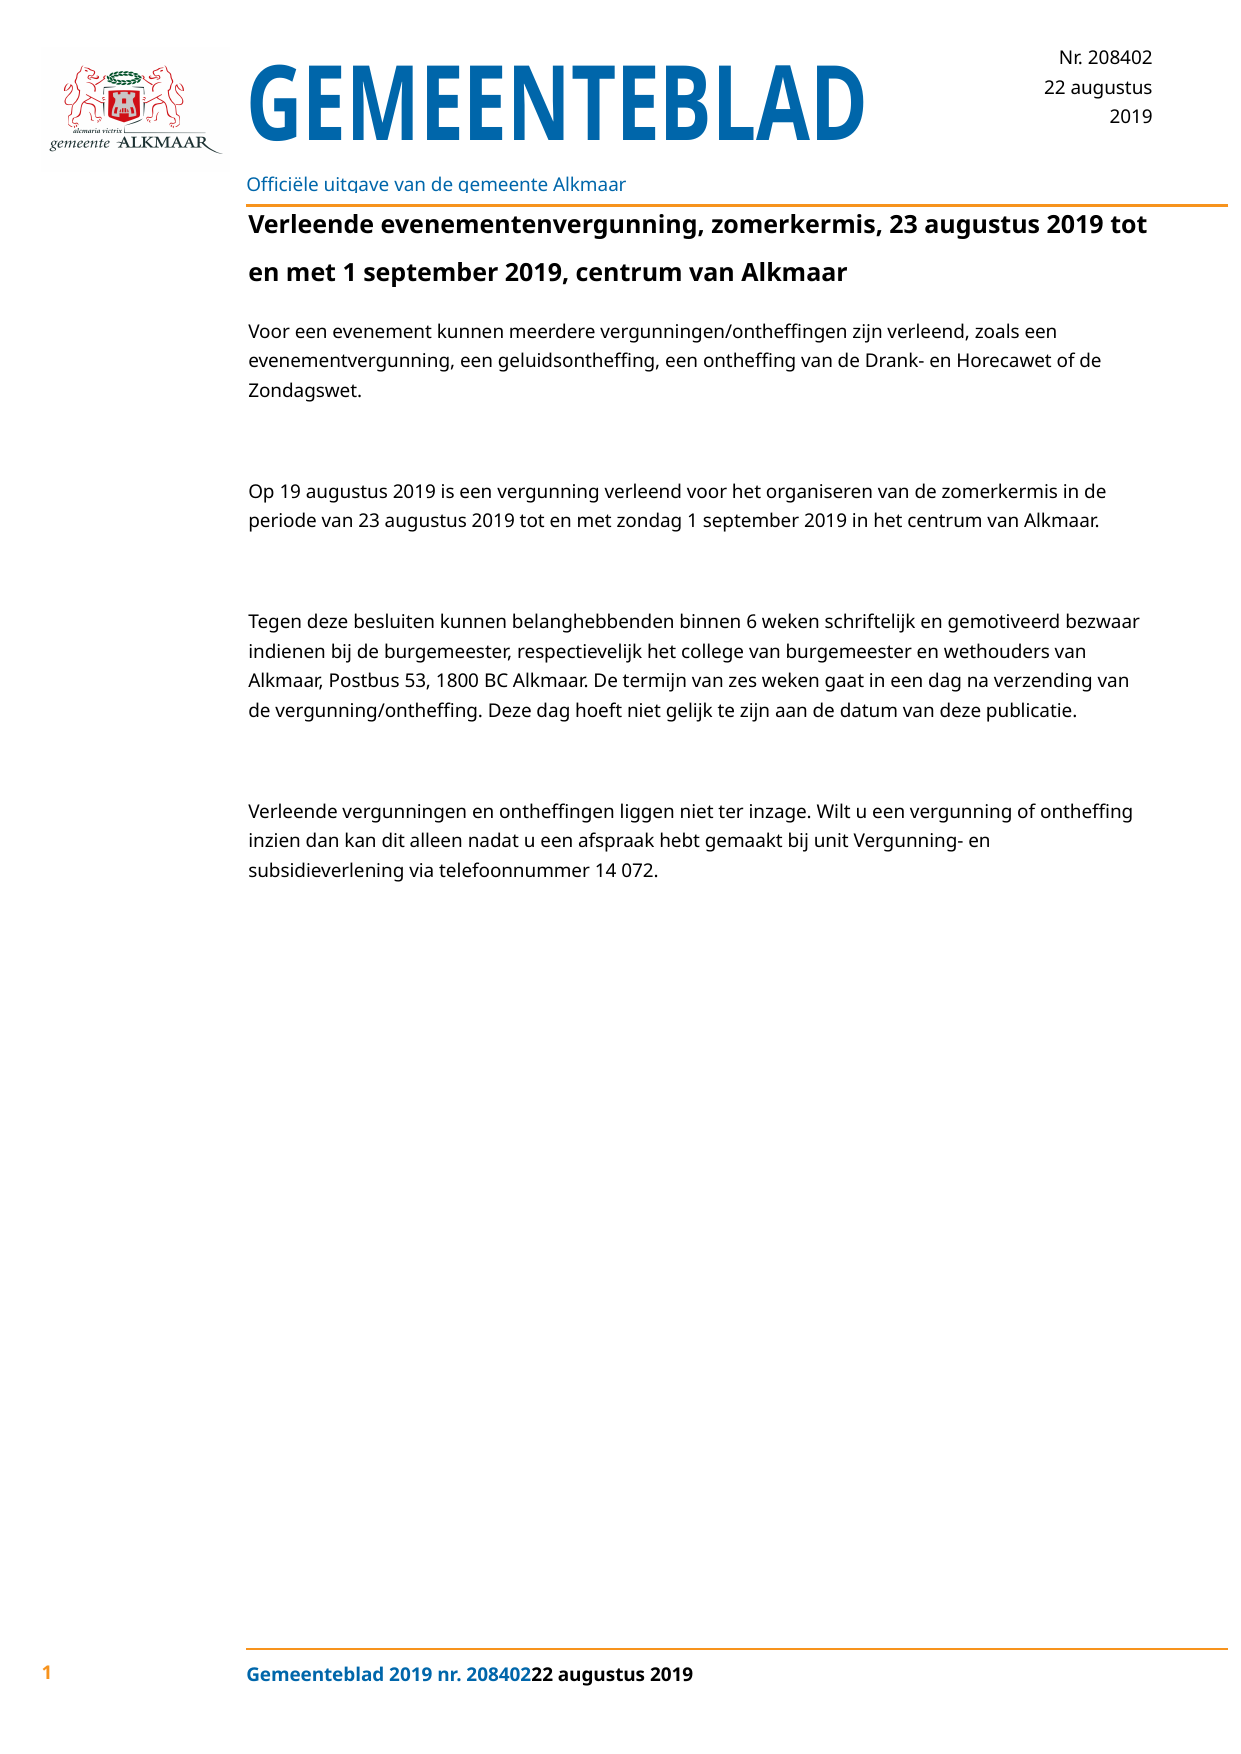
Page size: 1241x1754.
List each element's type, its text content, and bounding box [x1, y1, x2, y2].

text Op 19 augustus 2019 is een vergunning verleend voor het organiseren van de zomerkermis in de periode van 23 augustus 2019 tot en met zondag 1 september 2019 in het centrum van Alkmaar. [248, 478, 1152, 533]
text Verleende vergunningen en ontheffingen liggen niet ter inzage. Wilt u een vergunning of ontheffing inzien dan kan dit alleen nadat u een afspraak hebt gemaakt bij unit Vergunning- en subsidieverlening via telefoonnummer 14 072. [248, 798, 1152, 883]
picture [41, 47, 231, 172]
text Voor een evenement kunnen meerdere vergunningen/ontheffingen zijn verleend, zoals een evenementvergunning, een geluidsontheffing, een ontheffing van de Drank- en Horecawet of de Zondagswet. [248, 318, 1152, 403]
text Verleende evenementenvergunning, zomerkermis, 23 augustus 2019 tot en met 1 september 2019, centrum van Alkmaar [248, 207, 1152, 288]
text Tegen deze besluiten kunnen belanghebbenden binnen 6 weken schriftelijk en gemotiveerd bezwaar indienen bij de burgemeester, respectievelijk het college van burgemeester en wethouders van Alkmaar, Postbus 53, 1800 BC Alkmaar. De termijn van zes weken gaat in een dag na verzending van de vergunning/ontheffing. Deze dag hoeft niet gelijk te zijn aan de datum van deze publicatie. [248, 608, 1152, 723]
